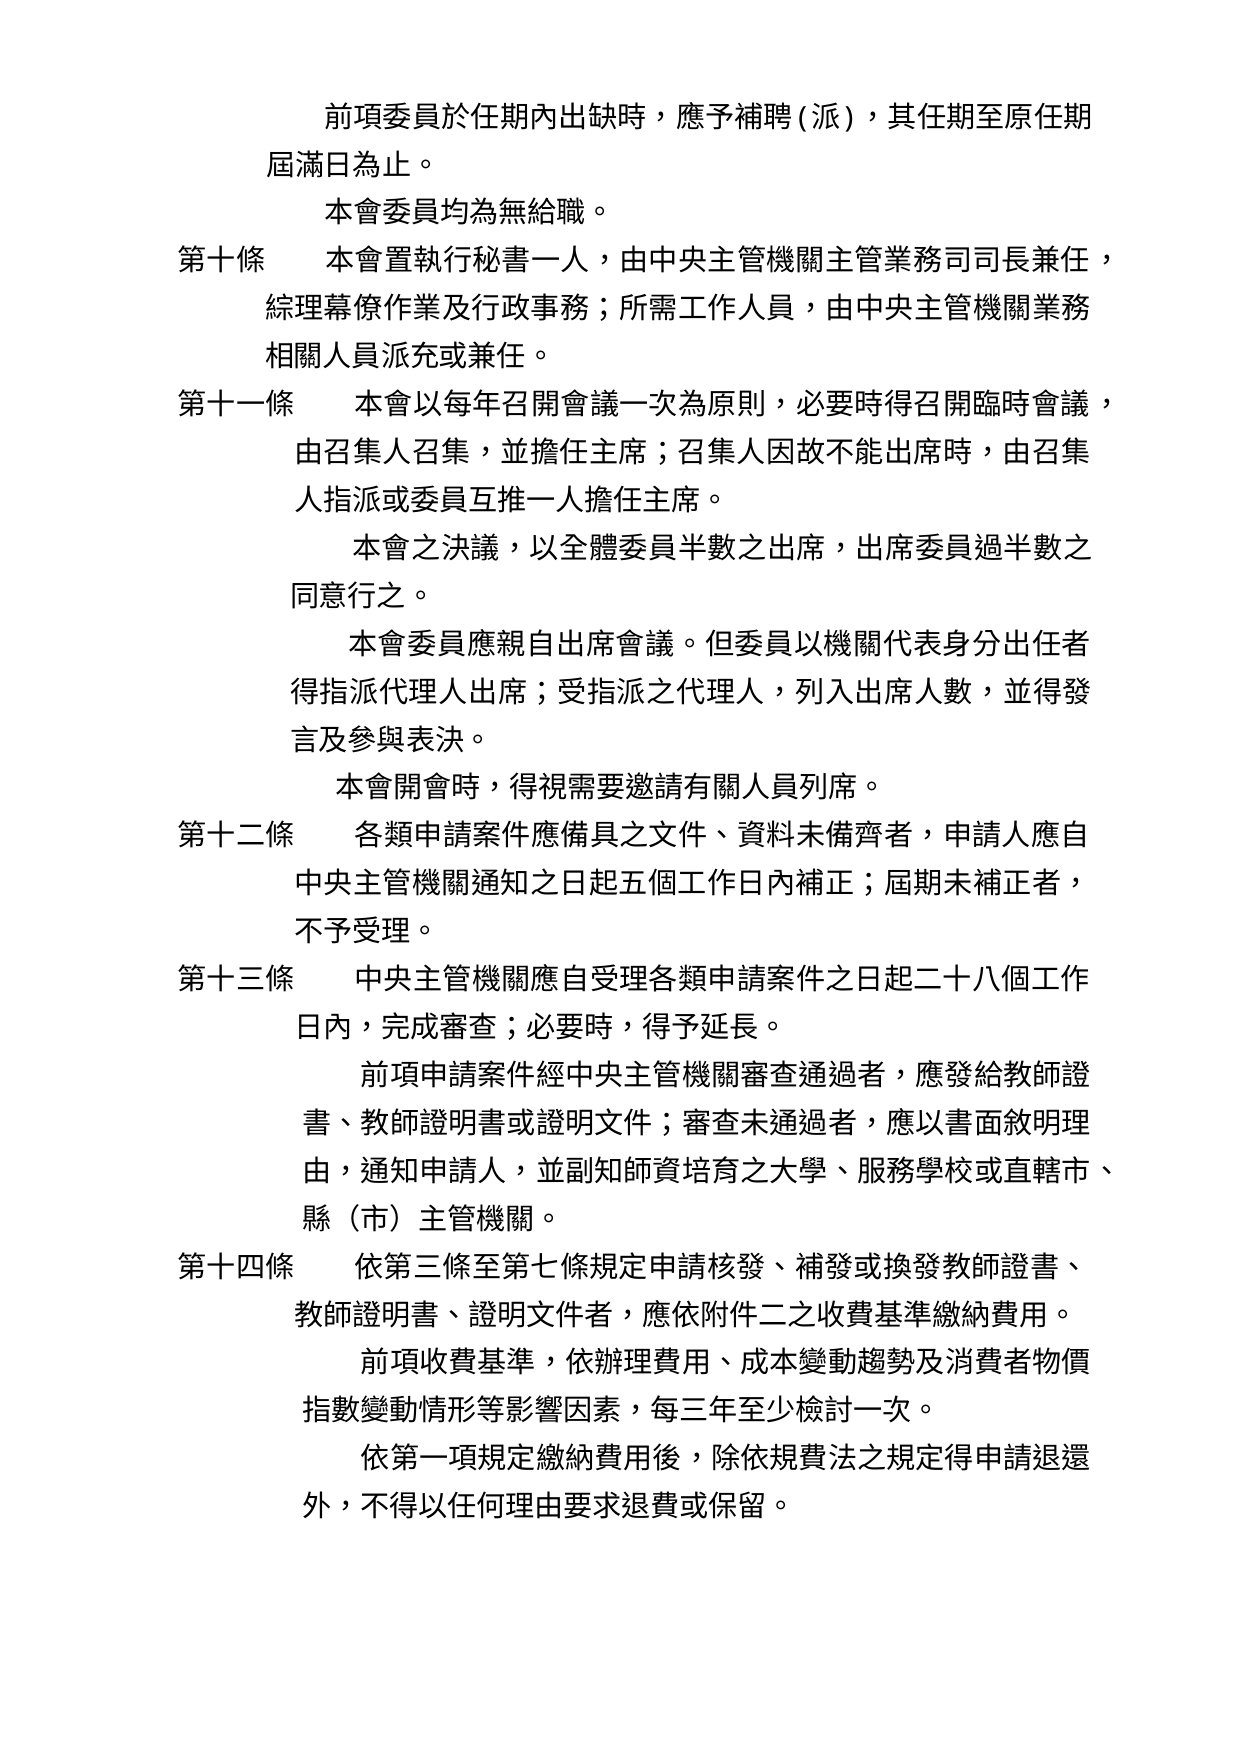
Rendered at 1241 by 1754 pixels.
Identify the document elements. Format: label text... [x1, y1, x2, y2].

text 本會之決議，以全體委員半數之出席，出席委員過半數之同意行之。 [290, 520, 1092, 616]
text 第十三條 中央主管機關應自受理各類申請案件之日起二十八個工作日內，完成審查；必要時，得予延長。 [177, 951, 1092, 1047]
text 前項委員於任期內出缺時，應予補聘(派)，其任期至原任期屆滿日為止。 [266, 89, 1092, 184]
text 第十一條 本會以每年召開會議一次為原則，必要時得召開臨時會議，由召集人召集，並擔任主席；召集人因故不能出席時，由召集人指派或委員互推一人擔任主席。 [177, 376, 1092, 520]
text 前項收費基準，依辦理費用、成本變動趨勢及消費者物價指數變動情形等影響因素，每三年至少檢討一次。 [302, 1334, 1092, 1430]
text 本會委員均為無給職。 [266, 184, 1092, 232]
text 前項申請案件經中央主管機關審查通過者，應發給教師證書、教師證明書或證明文件；審查未通過者，應以書面敘明理由，通知申請人，並副知師資培育之大學、服務學校或直轄市、縣（市）主管機關。 [302, 1047, 1092, 1239]
text 第十條 本會置執行秘書一人，由中央主管機關主管業務司司長兼任，綜理幕僚作業及行政事務；所需工作人員，由中央主管機關業務相關人員派充或兼任。 [177, 232, 1092, 376]
text 本會委員應親自出席會議。但委員以機關代表身分出任者，得指派代理人出席；受指派之代理人，列入出席人數，並得發言及參與表決。 [290, 616, 1092, 759]
text 第十二條 各類申請案件應備具之文件、資料未備齊者，申請人應自中央主管機關通知之日起五個工作日內補正；屆期未補正者，不予受理。 [177, 807, 1092, 951]
text 依第一項規定繳納費用後，除依規費法之規定得申請退還外，不得以任何理由要求退費或保留。 [302, 1430, 1092, 1526]
text 第十四條 依第三條至第七條規定申請核發、補發或換發教師證書、教師證明書、證明文件者，應依附件二之收費基準繳納費用。 [177, 1239, 1092, 1334]
text 本會開會時，得視需要邀請有關人員列席。 [277, 759, 1092, 807]
